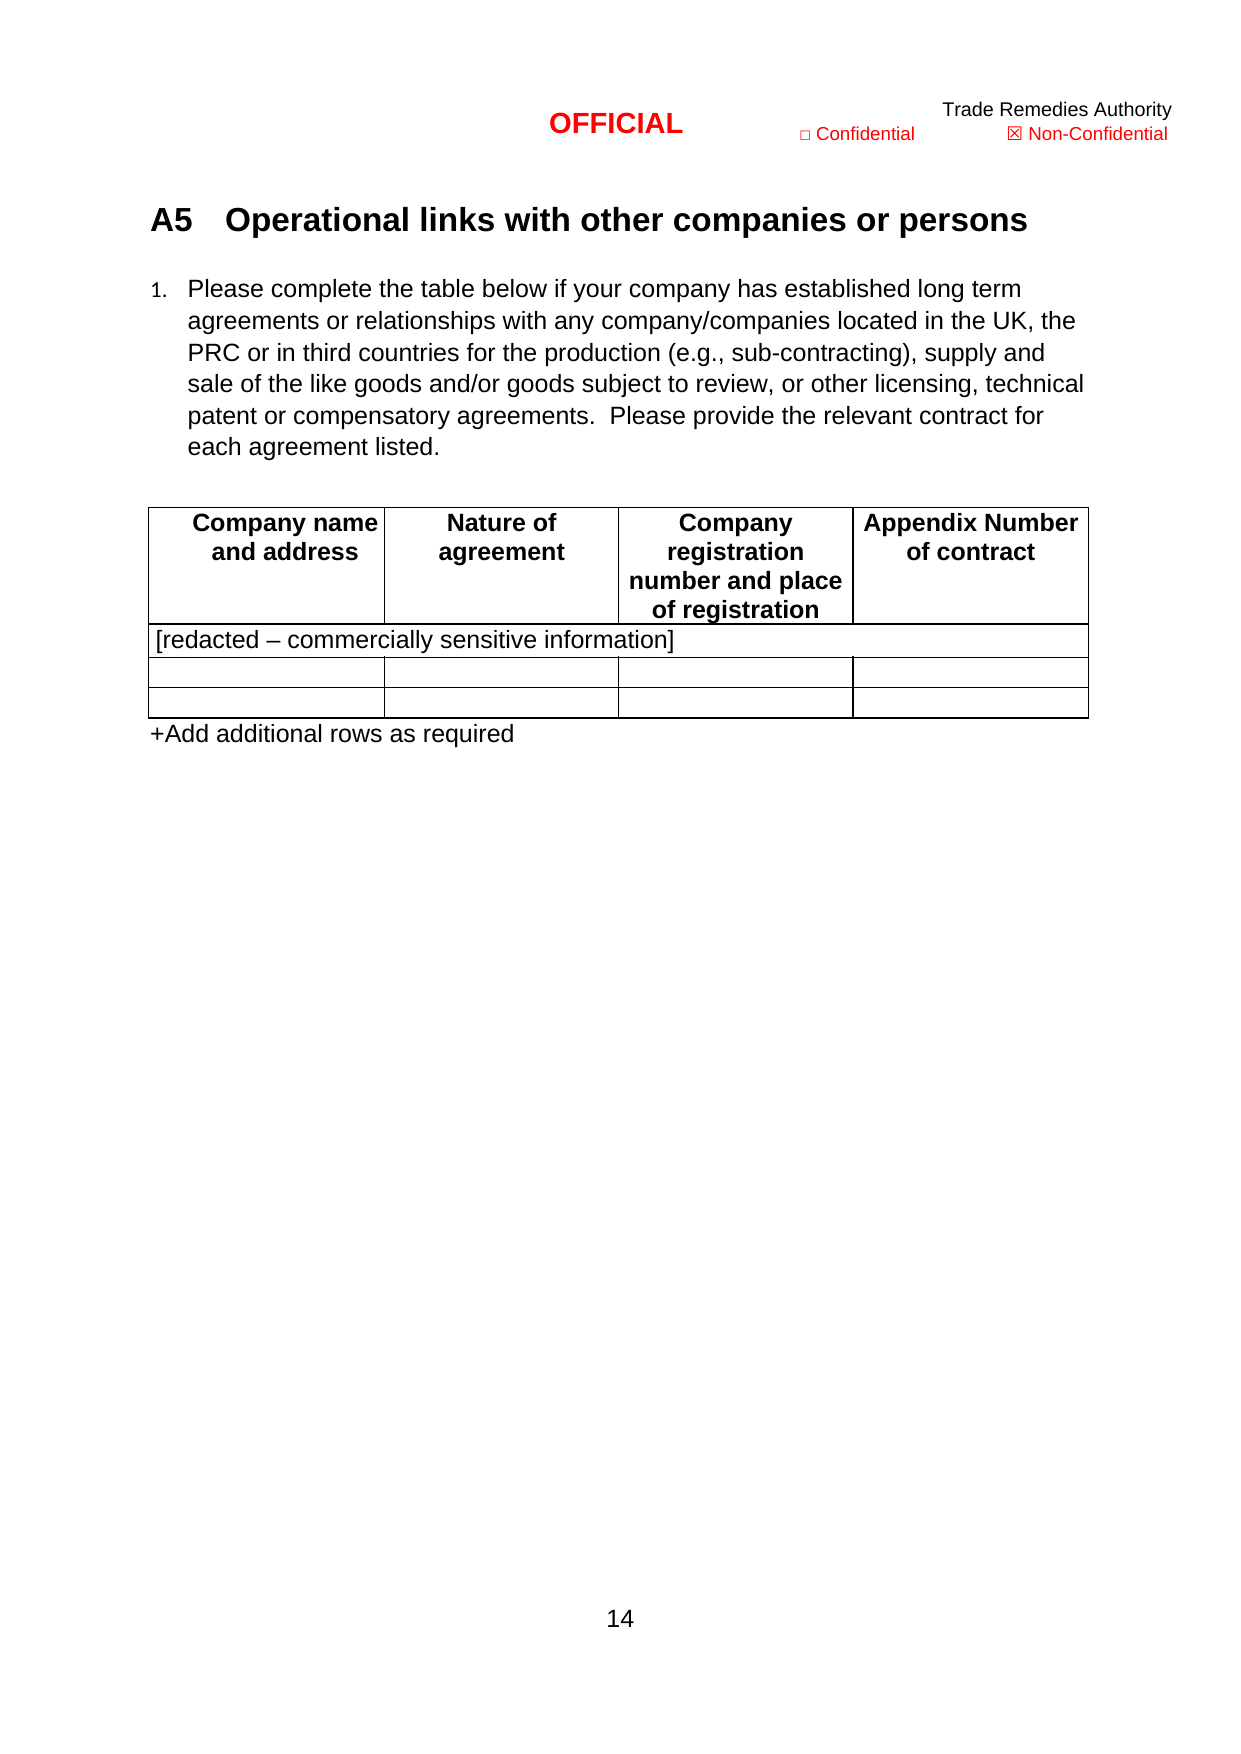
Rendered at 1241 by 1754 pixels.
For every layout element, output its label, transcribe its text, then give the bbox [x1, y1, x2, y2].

table_header Appendix Number of contract [854, 508, 1088, 623]
table_cell [redacted – commercially sensitive information] [149, 625, 1088, 656]
subtitle A5 Operational links with other companies or persons [150, 200, 1090, 239]
table_cell [149, 688, 384, 717]
table_cell [149, 658, 384, 687]
table_header Company name and address [149, 508, 384, 623]
table_cell [385, 658, 618, 687]
table_header Company registration number and place of registration [619, 508, 852, 623]
table_cell [385, 688, 618, 717]
table_header Nature of agreement [385, 508, 618, 623]
table_cell [854, 658, 1088, 687]
list Please complete the table below if your company has established long term agreements or relationships with any company/companies located in the UK, the PRC or in third countries for the production (e.g., sub-contracting), supply and sale of the like goods and/or goods subject to review, or other licensing, technical patent or compensatory agreements. Please provide the relevant contract for each agreement listed. [150, 274, 1090, 461]
table_cell [619, 658, 852, 687]
table_cell [619, 688, 852, 717]
text +Add additional rows as required [150, 719, 1090, 747]
table_cell [854, 688, 1088, 717]
